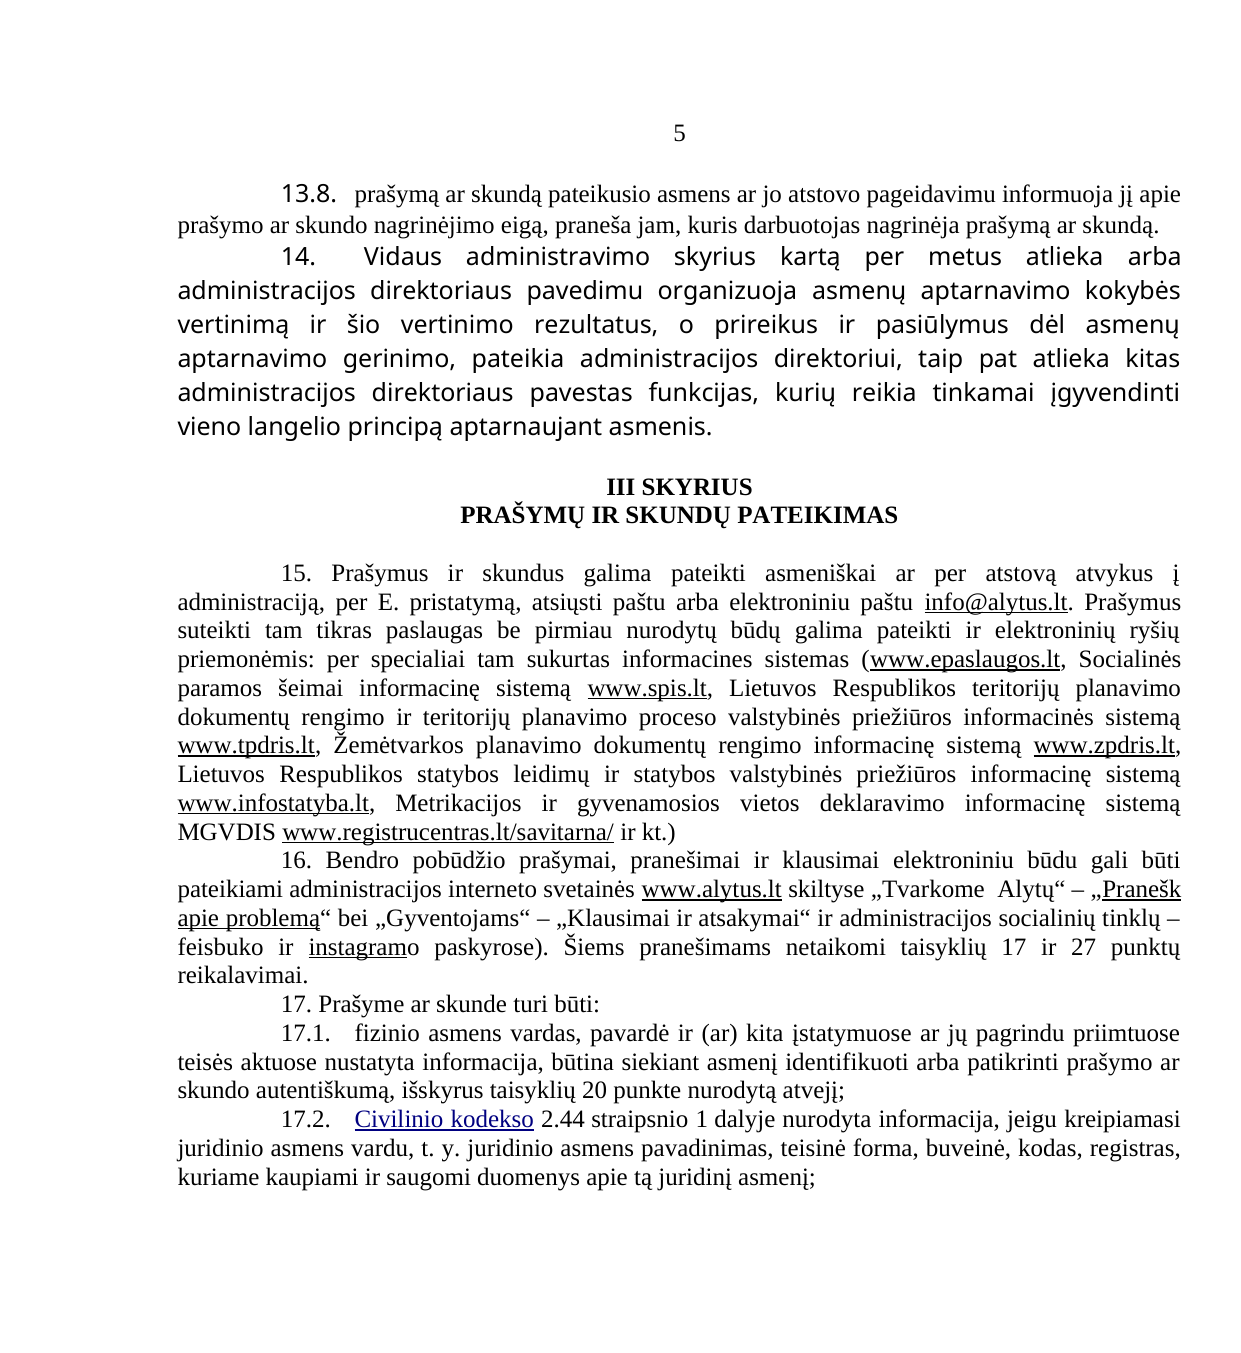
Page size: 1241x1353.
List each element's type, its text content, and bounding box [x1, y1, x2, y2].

text 16. Bendro pobūdžio prašymai, pranešimai ir klausimai elektroniniu būdu gali būti pateikiami administracijos interneto svetainės www.alytus.lt skiltyse „Tvarkome Alytų“ – „Pranešk apie problemą“ bei „Gyventojams“ – „Klausimai ir atsakymai“ ir administracijos socialinių tinklų – feisbuko ir instagramo paskyrose). Šiems pranešimams netaikomi taisyklių 17 ir 27 punktų reikalavimai. [177, 845, 1181, 989]
text 17.2. Civilinio kodekso 2.44 straipsnio 1 dalyje nurodyta informacija, jeigu kreipiamasi juridinio asmens vardu, t. y. juridinio asmens pavadinimas, teisinė forma, buveinė, kodas, registras, kuriame kaupiami ir saugomi duomenys apie tą juridinį asmenį; [177, 1104, 1181, 1190]
text 17. Prašyme ar skunde turi būti: [177, 989, 1181, 1018]
text 15. Prašymus ir skundus galima pateikti asmeniškai ar per atstovą atvykus į administraciją, per E. pristatymą, atsiųsti paštu arba elektroniniu paštu info@alytus.lt. Prašymus suteikti tam tikras paslaugas be pirmiau nurodytų būdų galima pateikti ir elektroninių ryšių priemonėmis: per specialiai tam sukurtas informacines sistemas (www.epaslaugos.lt, Socialinės paramos šeimai informacinę sistemą www.spis.lt, Lietuvos Respublikos teritorijų planavimo dokumentų rengimo ir teritorijų planavimo proceso valstybinės priežiūros informacinės sistemą www.tpdris.lt, Žemėtvarkos planavimo dokumentų rengimo informacinę sistemą www.zpdris.lt, Lietuvos Respublikos statybos leidimų ir statybos valstybinės priežiūros informacinę sistemą www.infostatyba.lt, Metrikacijos ir gyvenamosios vietos deklaravimo informacinę sistemą MGVDIS www.registrucentras.lt/savitarna/ ir kt.) [177, 558, 1181, 845]
text III SKYRIUS [177, 472, 1181, 500]
text 13.8. prašymą ar skundą pateikusio asmens ar jo atstovo pageidavimu informuoja jį apie prašymo ar skundo nagrinėjimo eigą, praneša jam, kuris darbuotojas nagrinėja prašymą ar skundą. [177, 176, 1181, 238]
text 14. Vidaus administravimo skyrius kartą per metus atlieka arba administracijos direktoriaus pavedimu organizuoja asmenų aptarnavimo kokybės vertinimą ir šio vertinimo rezultatus, o prireikus ir pasiūlymus dėl asmenų aptarnavimo gerinimo, pateikia administracijos direktoriui, taip pat atlieka kitas administracijos direktoriaus pavestas funkcijas, kurių reikia tinkamai įgyvendinti vieno langelio principą aptarnaujant asmenis. [177, 238, 1181, 443]
text 17.1. fizinio asmens vardas, pavardė ir (ar) kita įstatymuose ar jų pagrindu priimtuose teisės aktuose nustatyta informacija, būtina siekiant asmenį identifikuoti arba patikrinti prašymo ar skundo autentiškumą, išskyrus taisyklių 20 punkte nurodytą atvejį; [177, 1018, 1181, 1104]
text PRAŠYMŲ IR SKUNDŲ PATEIKIMAS [177, 500, 1181, 529]
